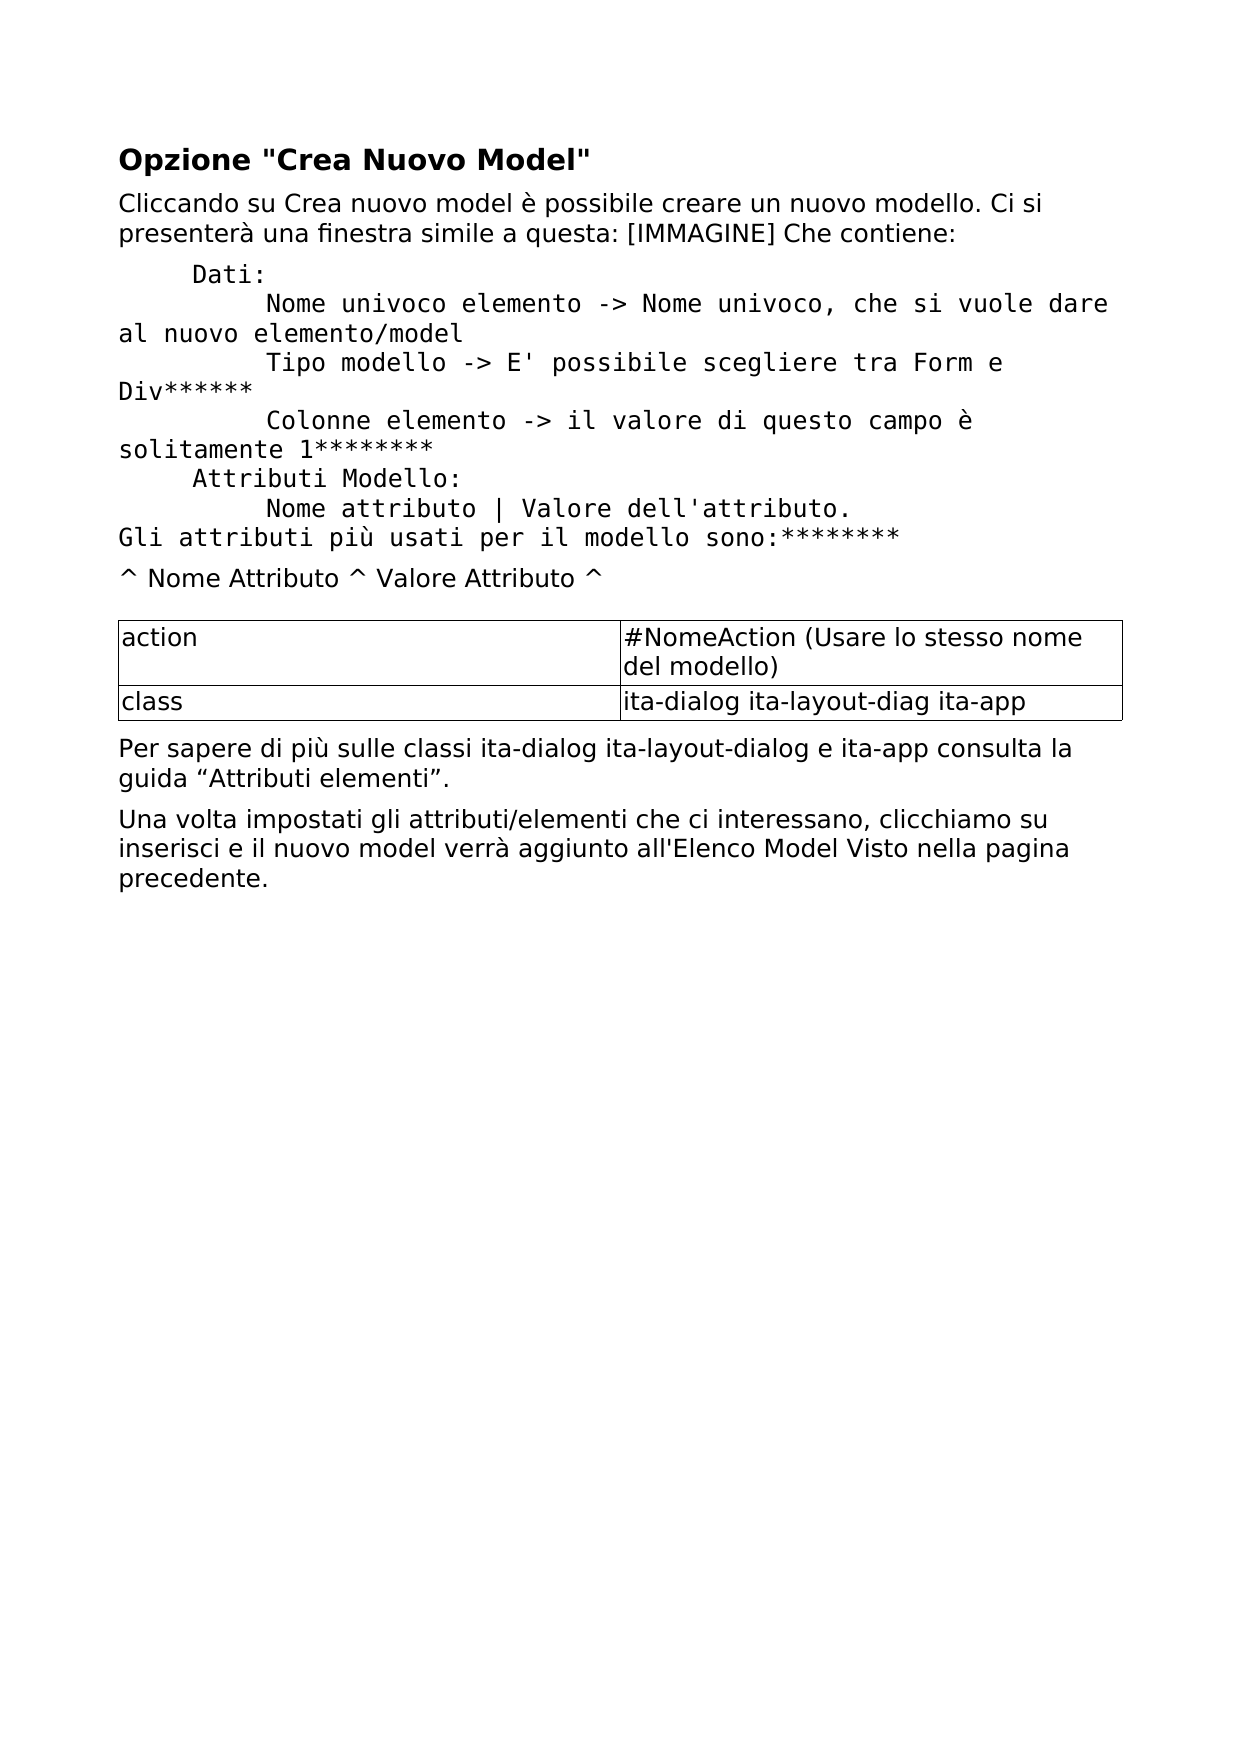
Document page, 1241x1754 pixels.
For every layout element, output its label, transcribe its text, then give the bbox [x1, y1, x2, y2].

text Dati: Nome univoco elemento -> Nome univoco, che si vuole dare al nuovo elemento/model Tipo modello -> E' possibile scegliere tra Form e Div****** Colonne elemento -> il valore di questo campo è solitamente 1******** Attributi Modello: Nome attributo | Valore dell'attributo. Gli attributi più usati per il modello sono:******** [118, 260, 1122, 552]
subtitle Opzione "Crea Nuovo Model" [118, 143, 1122, 177]
text ^ Nome Attributo ^ Valore Attributo ^ [118, 564, 1122, 593]
text Cliccando su Crea nuovo model è possibile creare un nuovo modello. Ci si presenterà una finestra simile a questa: [IMMAGINE] Che contiene: [118, 189, 1122, 248]
table_header action [119, 621, 620, 684]
text Per sapere di più sulle classi ita-dialog ita-layout-dialog e ita-app consulta la guida “Attributi elementi”. [118, 734, 1122, 793]
table_header #NomeAction (Usare lo stesso nome del modello) [621, 621, 1122, 684]
table_cell ita-dialog ita-layout-diag ita-app [621, 686, 1122, 720]
text Una volta impostati gli attributi/elementi che ci interessano, clicchiamo su inserisci e il nuovo model verrà aggiunto all'Elenco Model Visto nella pagina precedente. [118, 805, 1122, 893]
table_cell class [119, 686, 620, 720]
